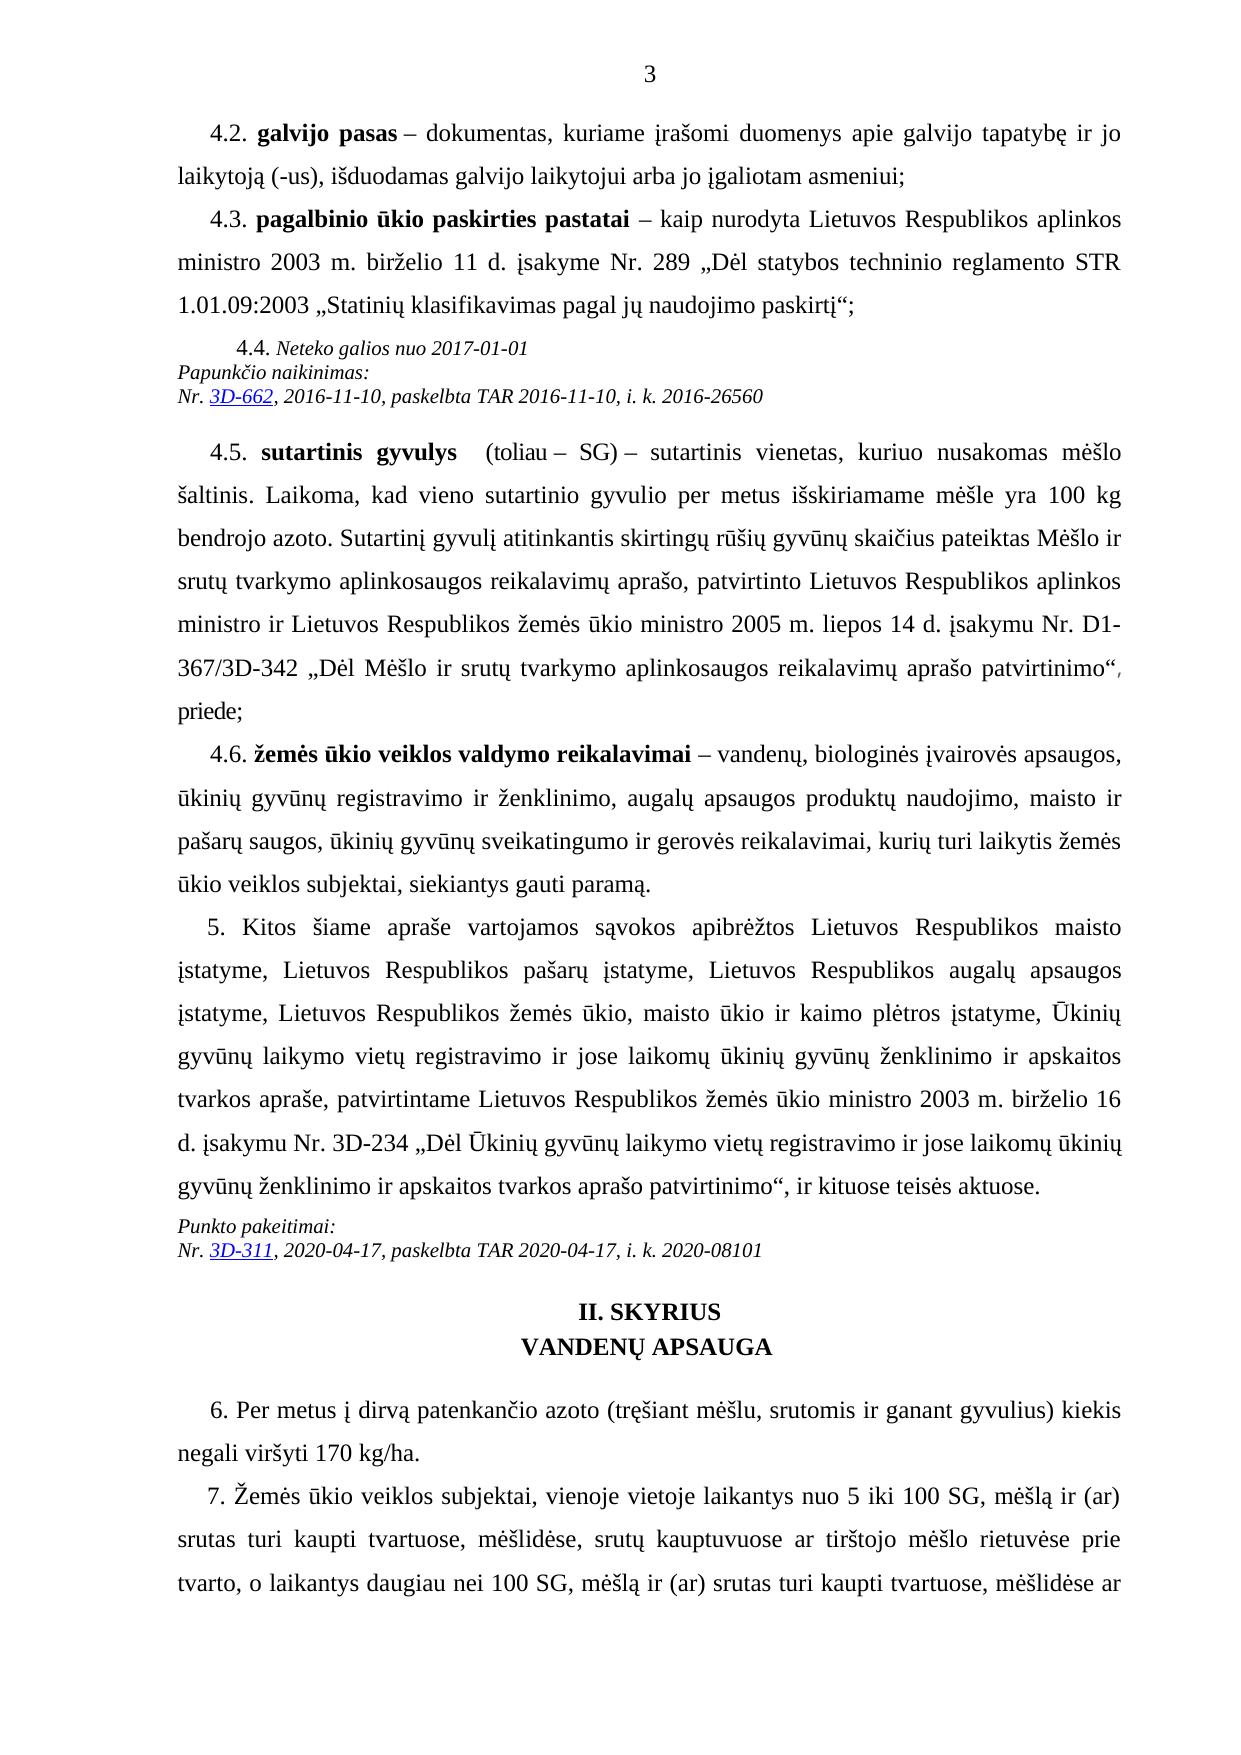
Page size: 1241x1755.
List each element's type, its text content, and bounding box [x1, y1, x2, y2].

text Nr. 3D-311, 2020-04-17, paskelbta TAR 2020-04-17, i. k. 2020-08101 [177, 1238, 1122, 1262]
text 4.6. žemės ūkio veiklos valdymo reikalavimai – vandenų, biologinės įvairovės apsaugos, ūkinių gyvūnų registravimo ir ženklinimo, augalų apsaugos produktų naudojimo, maisto ir pašarų saugos, ūkinių gyvūnų sveikatingumo ir gerovės reikalavimai, kurių turi laikytis žemės ūkio veiklos subjektai, siekiantys gauti paramą. [177, 739, 1122, 898]
text 4.5. sutartinis gyvulys (toliau – SG) – sutartinis vienetas, kuriuo nusakomas mėšlo šaltinis. Laikoma, kad vieno sutartinio gyvulio per metus išskiriamame mėšle yra 100 kg bendrojo azoto. Sutartinį gyvulį atitinkantis skirtingų rūšių gyvūnų skaičius pateiktas Mėšlo ir srutų tvarkymo aplinkosaugos reikalavimų aprašo, patvirtinto Lietuvos Respublikos aplinkos ministro ir Lietuvos Respublikos žemės ūkio ministro 2005 m. liepos 14 d. įsakymu Nr. D1-367/3D-342 „Dėl Mėšlo ir srutų tvarkymo aplinkosaugos reikalavimų aprašo patvirtinimo“, priede; [177, 437, 1122, 725]
text 4.3. pagalbinio ūkio paskirties pastatai – kaip nurodyta Lietuvos Respublikos aplinkos ministro 2003 m. birželio 11 d. įsakyme Nr. 289 „Dėl statybos techninio reglamento STR 1.01.09:2003 „Statinių klasifikavimas pagal jų naudojimo paskirtį“; [177, 204, 1122, 319]
text II. sKYRIUS [177, 1291, 1122, 1326]
text 5. Kitos šiame apraše vartojamos sąvokos apibrėžtos Lietuvos Respublikos maisto įstatyme, Lietuvos Respublikos pašarų įstatyme, Lietuvos Respublikos augalų apsaugos įstatyme, Lietuvos Respublikos žemės ūkio, maisto ūkio ir kaimo plėtros įstatyme, Ūkinių gyvūnų laikymo vietų registravimo ir jose laikomų ūkinių gyvūnų ženklinimo ir apskaitos tvarkos apraše, patvirtintame Lietuvos Respublikos žemės ūkio ministro 2003 m. birželio 16 d. įsakymu Nr. 3D-234 „Dėl Ūkinių gyvūnų laikymo vietų registravimo ir jose laikomų ūkinių gyvūnų ženklinimo ir apskaitos tvarkos aprašo patvirtinimo“, ir kituose teisės aktuose. [177, 912, 1122, 1199]
text VANDENŲ APSAUGA [177, 1326, 1122, 1360]
text Punkto pakeitimai: [177, 1214, 1122, 1238]
text Nr. 3D-662, 2016-11-10, paskelbta TAR 2016-11-10, i. k. 2016-26560 [177, 384, 1122, 408]
text 4.2. galvijo pasas – dokumentas, kuriame įrašomi duomenys apie galvijo tapatybę ir jo laikytoją (-us), išduodamas galvijo laikytojui arba jo įgaliotam asmeniui; [177, 118, 1122, 190]
text 6. Per metus į dirvą patenkančio azoto (tręšiant mėšlu, srutomis ir ganant gyvulius) kiekis negali viršyti 170 kg/ha. [177, 1395, 1122, 1467]
text Papunkčio naikinimas: [177, 360, 1122, 384]
text 4.4. Neteko galios nuo 2017-01-01 [177, 334, 1122, 360]
text 7. Žemės ūkio veiklos subjektai, vienoje vietoje laikantys nuo 5 iki 100 SG, mėšlą ir (ar) srutas turi kaupti tvartuose, mėšlidėse, srutų kauptuvuose ar tirštojo mėšlo rietuvėse prie tvarto, o laikantys daugiau nei 100 SG, mėšlą ir (ar) srutas turi kaupti tvartuose, mėšlidėse ar [177, 1481, 1122, 1596]
